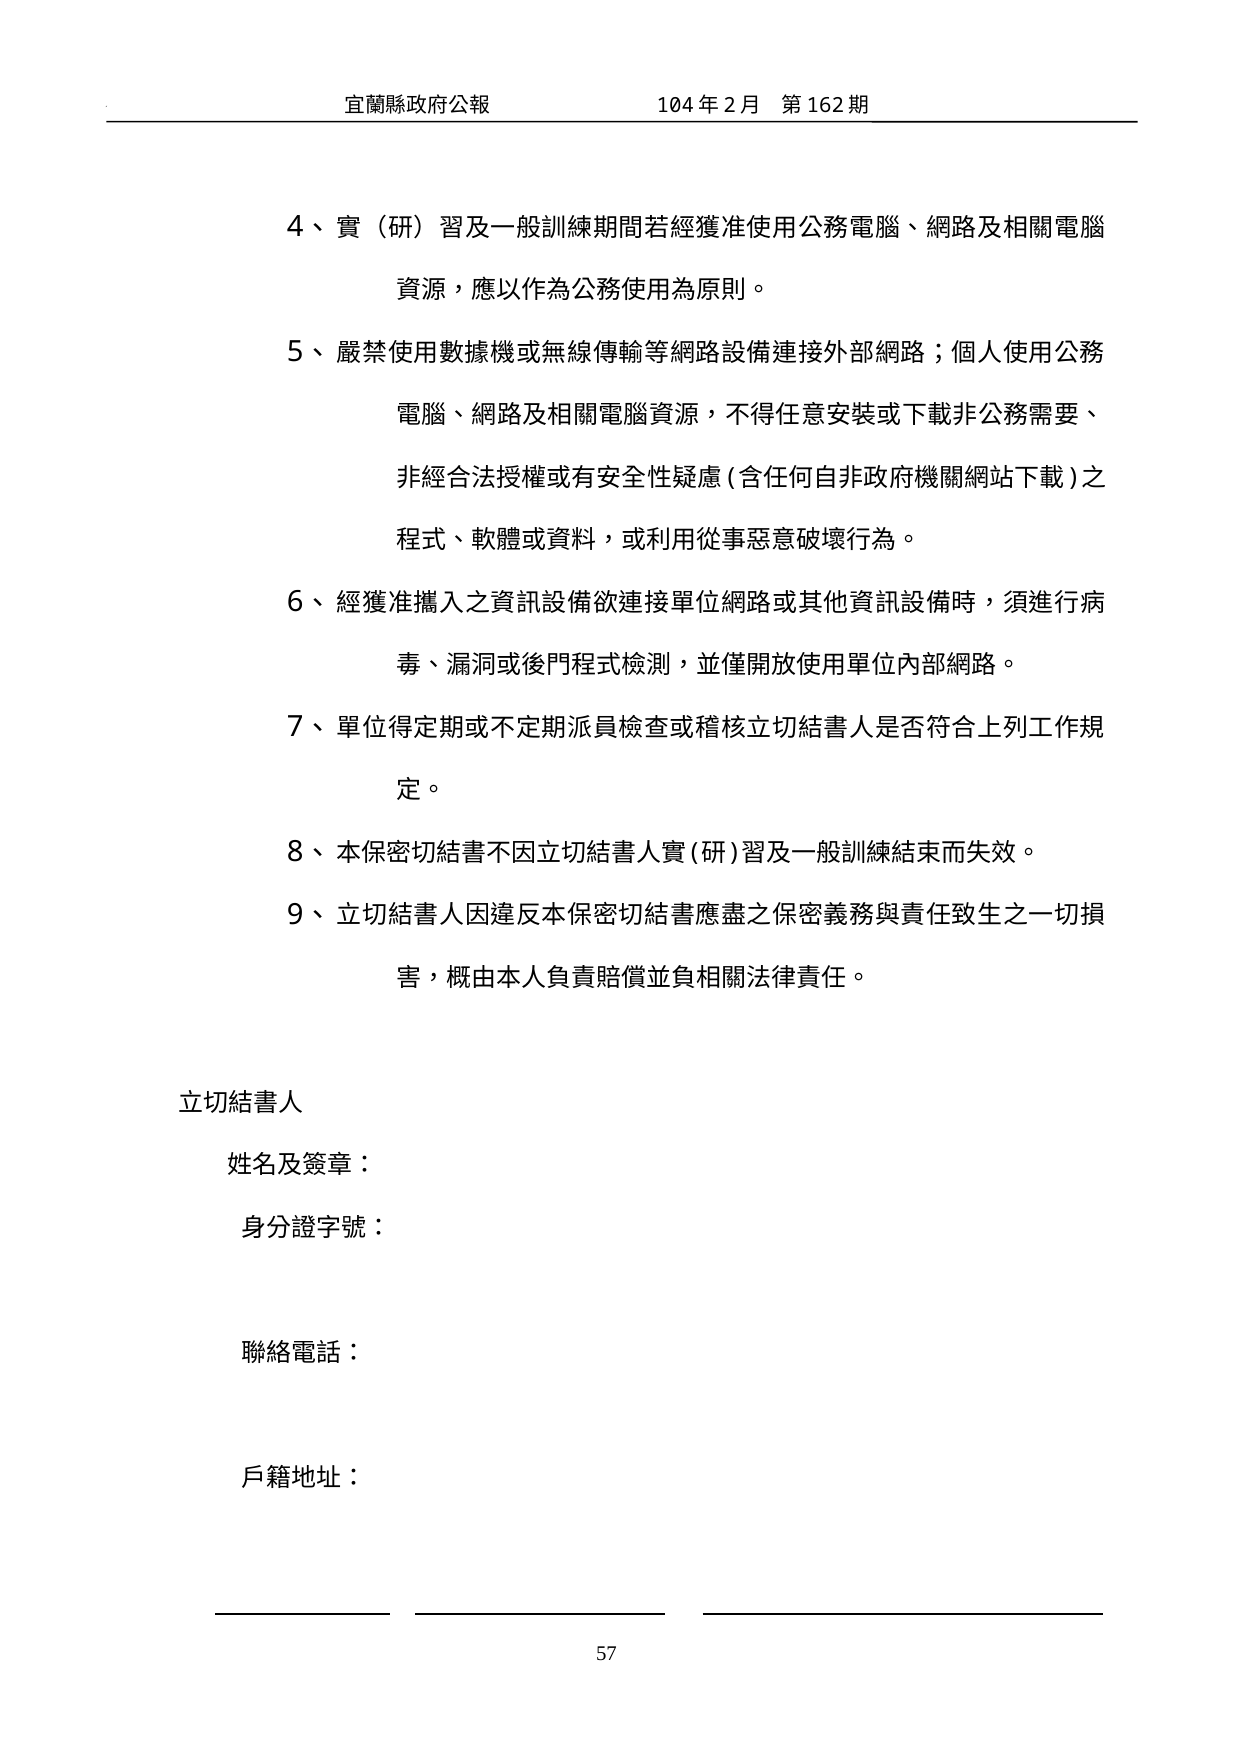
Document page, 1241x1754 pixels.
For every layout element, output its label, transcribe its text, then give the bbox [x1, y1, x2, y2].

list 經獲准攜入之資訊設備欲連接單位網路或其他資訊設備時，須進行病毒、漏洞或後門程式檢測，並僅開放使用單位內部網路。 [287, 559, 1106, 684]
list 立切結書人因違反本保密切結書應盡之保密義務與責任致生之一切損害，概由本人負責賠償並負相關法律責任。 [287, 871, 1106, 996]
list 單位得定期或不定期派員檢查或稽核立切結書人是否符合上列工作規定。 [287, 684, 1106, 809]
text 聯絡電話： [106, 1309, 1106, 1371]
text 戶籍地址： [106, 1434, 1106, 1496]
list 實（研）習及一般訓練期間若經獲准使用公務電腦、網路及相關電腦資源，應以作為公務使用為原則。 [287, 184, 1106, 309]
list 本保密切結書不因立切結書人實(研)習及一般訓練結束而失效。 [287, 809, 1106, 871]
text 身分證字號： [106, 1184, 1106, 1246]
list 嚴禁使用數據機或無線傳輸等網路設備連接外部網路；個人使用公務電腦、網路及相關電腦資源，不得任意安裝或下載非公務需要、非經合法授權或有安全性疑慮(含任何自非政府機關網站下載)之程式、軟體或資料，或利用從事惡意破壞行為。 [287, 309, 1106, 559]
text 立切結書人 [179, 1059, 1106, 1121]
text 姓名及簽章： [152, 1121, 1106, 1184]
